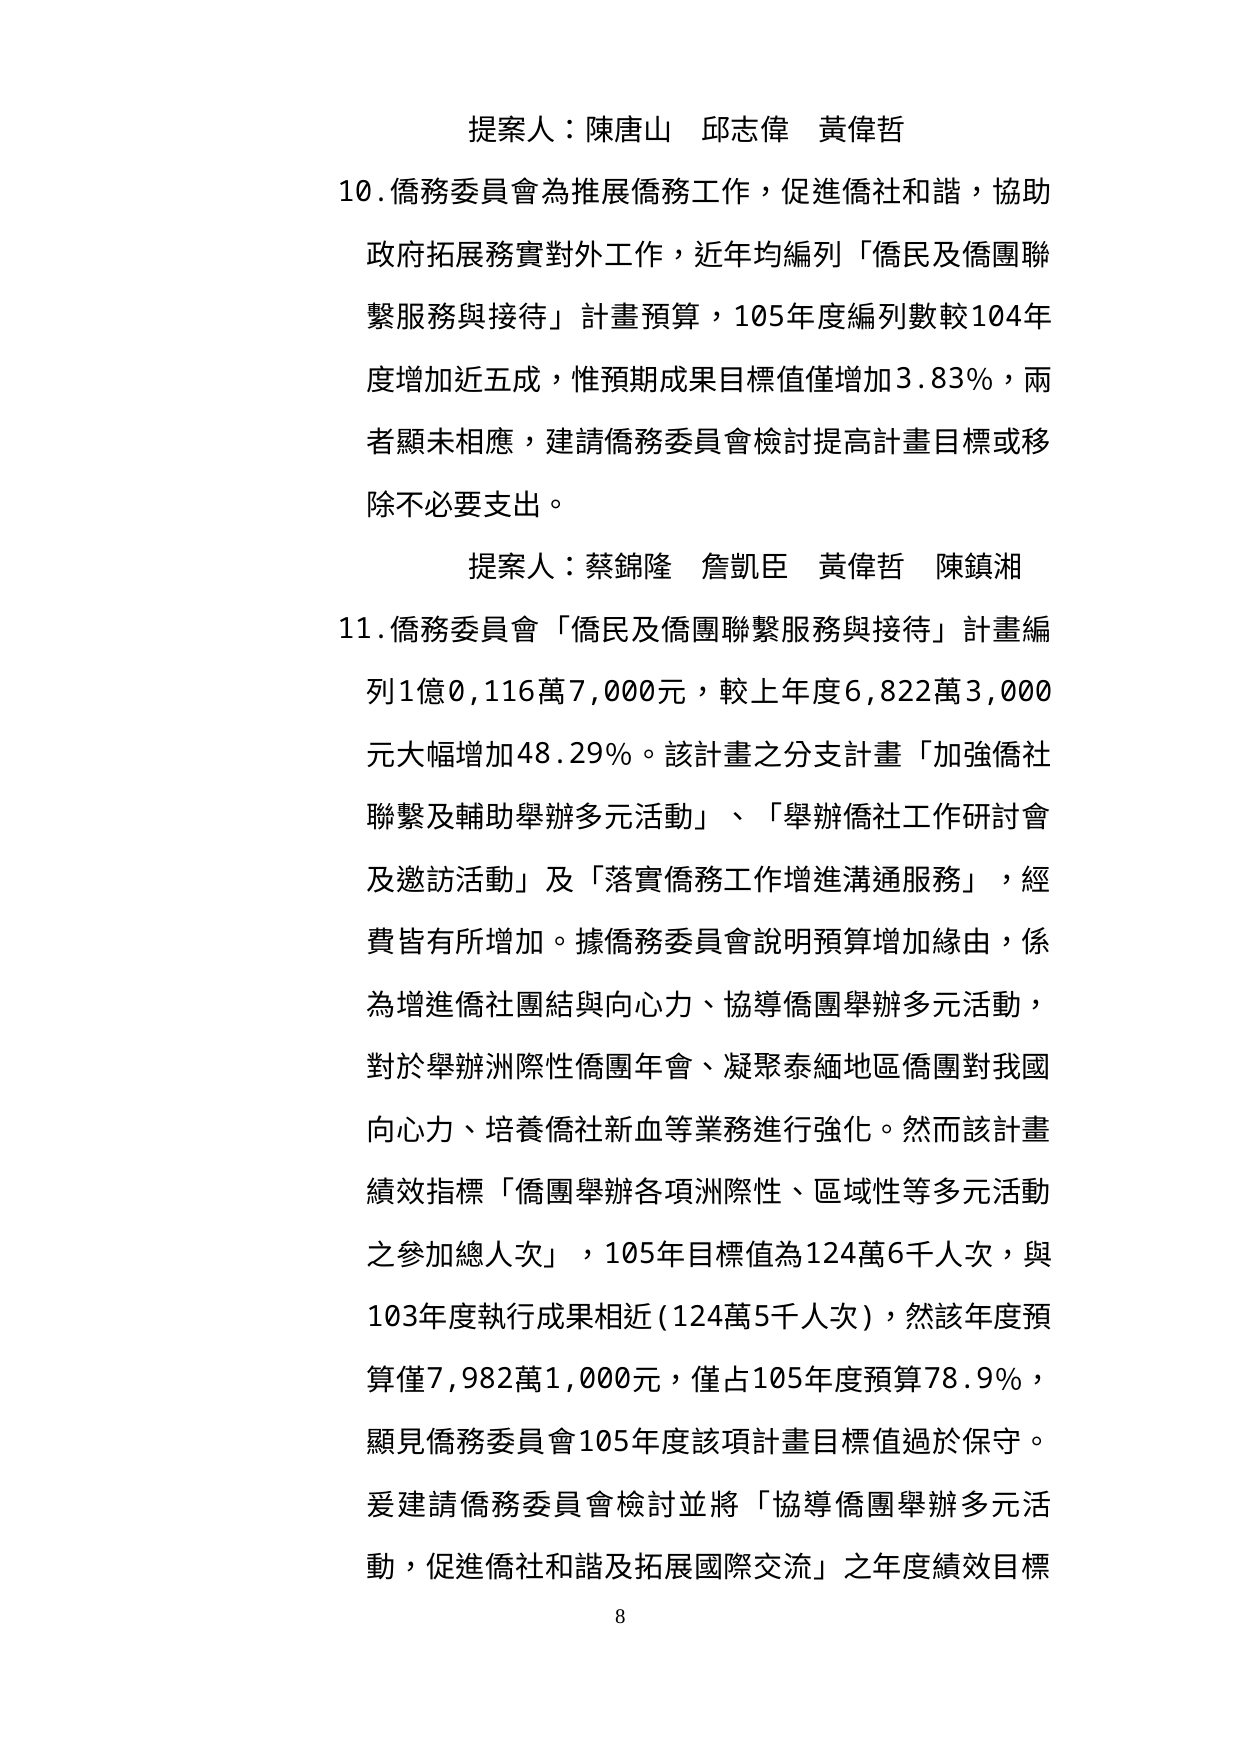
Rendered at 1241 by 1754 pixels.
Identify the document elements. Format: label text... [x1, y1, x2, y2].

text 提案人：陳唐山 邱志偉 黃偉哲 [337, 96, 1053, 159]
text 11.僑務委員會「僑民及僑團聯繫服務與接待」計畫編列1億0,116萬7,000元，較上年度6,822萬3,000元大幅增加48.29％。該計畫之分支計畫「加強僑社聯繫及輔助舉辦多元活動」、「舉辦僑社工作研討會及邀訪活動」及「落實僑務工作增進溝通服務」，經費皆有所增加。據僑務委員會說明預算增加緣由，係為增進僑社團結與向心力、協導僑團舉辦多元活動，對於舉辦洲際性僑團年會、凝聚泰緬地區僑團對我國向心力、培養僑社新血等業務進行強化。然而該計畫績效指標「僑團舉辦各項洲際性、區域性等多元活動之參加總人次」，105年目標值為124萬6千人次，與103年度執行成果相近(124萬5千人次)，然該年度預算僅7,982萬1,000元，僅占105年度預算78.9％，顯見僑務委員會105年度該項計畫目標值過於保守。爰建請僑務委員會檢討並將「協導僑團舉辦多元活動，促進僑社和諧及拓展國際交流」之年度績效目標 [337, 596, 1053, 1596]
text 10.僑務委員會為推展僑務工作，促進僑社和諧，協助政府拓展務實對外工作，近年均編列「僑民及僑團聯繫服務與接待」計畫預算，105年度編列數較104年度增加近五成，惟預期成果目標值僅增加3.83％，兩者顯未相應，建請僑務委員會檢討提高計畫目標或移除不必要支出。 [337, 159, 1053, 534]
text 提案人：蔡錦隆 詹凱臣 黃偉哲 陳鎮湘 [337, 534, 1053, 596]
